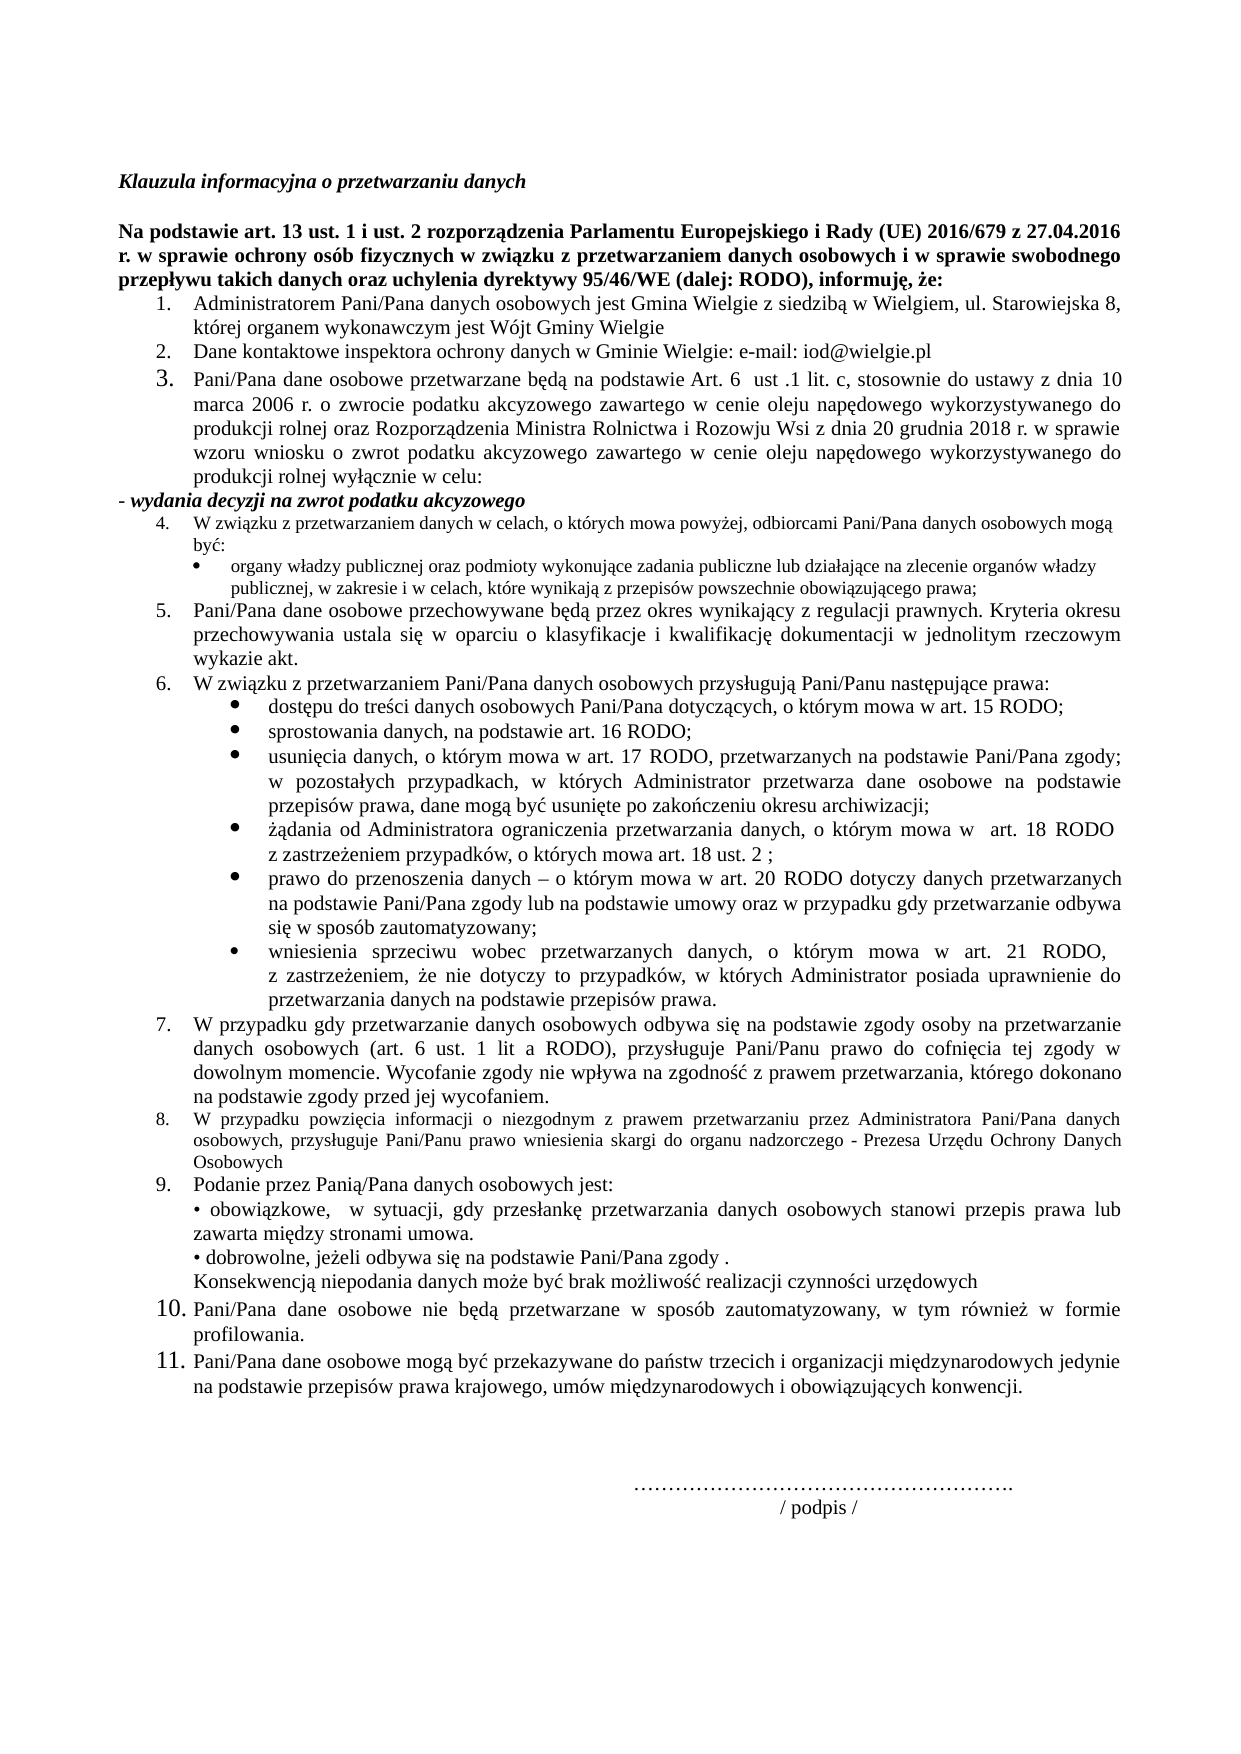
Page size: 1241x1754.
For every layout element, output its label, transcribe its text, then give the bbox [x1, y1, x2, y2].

text - wydania decyzji na zwrot podatku akcyzowego [118, 488, 1122, 512]
text Na podstawie art. 13 ust. 1 i ust. 2 rozporządzenia Parlamentu Europejskiego i Rady (UE) 2016/679 z 27.04.2016 r. w sprawie ochrony osób fizycznych w związku z przetwarzaniem danych osobowych i w sprawie swobodnego przepływu takich danych oraz uchylenia dyrektywy 95/46/WE (dalej: RODO), informuję, że: [118, 218, 1122, 291]
list dostępu do treści danych osobowych Pani/Pana dotyczących, o którym mowa w art. 15 RODO; [231, 694, 1122, 719]
list sprostowania danych, na podstawie art. 16 RODO; [231, 719, 1122, 744]
list W związku z przetwarzaniem Pani/Pana danych osobowych przysługują Pani/Panu następujące prawa: [156, 670, 1122, 694]
list W przypadku powzięcia informacji o niezgodnym z prawem przetwarzaniu przez Administratora Pani/Pana danych osobowych, przysługuje Pani/Panu prawo wniesienia skargi do organu nadzorczego - Prezesa Urzędu Ochrony Danych Osobowych [156, 1108, 1122, 1172]
list Pani/Pana dane osobowe mogą być przekazywane do państw trzecich i organizacji międzynarodowych jedynie na podstawie przepisów prawa krajowego, umów międzynarodowych i obowiązujących konwencji. [156, 1346, 1122, 1398]
list Pani/Pana dane osobowe przechowywane będą przez okres wynikający z regulacji prawnych. Kryteria okresu przechowywania ustala się w oparciu o klasyfikacje i kwalifikację dokumentacji w jednolitym rzeczowym wykazie akt. [156, 598, 1122, 670]
list żądania od Administratora ograniczenia przetwarzania danych, o którym mowa w art. 18 RODO z zastrzeżeniem przypadków, o których mowa art. 18 ust. 2 ; [231, 817, 1122, 866]
list W związku z przetwarzaniem danych w celach, o których mowa powyżej, odbiorcami Pani/Pana danych osobowych mogą być: [156, 512, 1122, 555]
list Dane kontaktowe inspektora ochrony danych w Gminie Wielgie: e-mail: iod@wielgie.pl [156, 339, 1122, 363]
list prawo do przenoszenia danych – o którym mowa w art. 20 RODO dotyczy danych przetwarzanych na podstawie Pani/Pana zgody lub na podstawie umowy oraz w przypadku gdy przetwarzanie odbywa się w sposób zautomatyzowany; [231, 866, 1122, 939]
text Klauzula informacyjna o przetwarzaniu danych [118, 169, 1122, 193]
list usunięcia danych, o którym mowa w art. 17 RODO, przetwarzanych na podstawie Pani/Pana zgody; w pozostałych przypadkach, w których Administrator przetwarza dane osobowe na podstawie przepisów prawa, dane mogą być usunięte po zakończeniu okresu archiwizacji; [231, 744, 1122, 817]
list wniesienia sprzeciwu wobec przetwarzanych danych, o którym mowa w art. 21 RODO, z zastrzeżeniem, że nie dotyczy to przypadków, w których Administrator posiada uprawnienie do przetwarzania danych na podstawie przepisów prawa. [231, 939, 1122, 1011]
text ………………………………………………. [604, 1471, 1122, 1494]
list Pani/Pana dane osobowe nie będą przetwarzane w sposób zautomatyzowany, w tym również w formie profilowania. [156, 1293, 1122, 1346]
list Pani/Pana dane osobowe przetwarzane będą na podstawie Art. 6 ust .1 lit. c, stosownie do ustawy z dnia 10 marca 2006 r. o zwrocie podatku akcyzowego zawartego w cenie oleju napędowego wykorzystywanego do produkcji rolnej oraz Rozporządzenia Ministra Rolnictwa i Rozowju Wsi z dnia 20 grudnia 2018 r. w sprawie wzoru wniosku o zwrot podatku akcyzowego zawartego w cenie oleju napędowego wykorzystywanego do produkcji rolnej wyłącznie w celu: [156, 363, 1122, 488]
list W przypadku gdy przetwarzanie danych osobowych odbywa się na podstawie zgody osoby na przetwarzanie danych osobowych (art. 6 ust. 1 lit a RODO), przysługuje Pani/Panu prawo do cofnięcia tej zgody w dowolnym momencie. Wycofanie zgody nie wpływa na zgodność z prawem przetwarzania, którego dokonano na podstawie zgody przed jej wycofaniem. [156, 1011, 1122, 1108]
list organy władzy publicznej oraz podmioty wykonujące zadania publiczne lub działające na zlecenie organów władzy publicznej, w zakresie i w celach, które wynikają z przepisów powszechnie obowiązującego prawa; [193, 555, 1122, 598]
list Administratorem Pani/Pana danych osobowych jest Gmina Wielgie z siedzibą w Wielgiem, ul. Starowiejska 8, której organem wykonawczym jest Wójt Gminy Wielgie [156, 291, 1122, 339]
list Podanie przez Panią/Pana danych osobowych jest: [156, 1172, 1122, 1196]
text Konsekwencją niepodania danych może być brak możliwość realizacji czynności urzędowych [193, 1269, 1122, 1293]
text • dobrowolne, jeżeli odbywa się na podstawie Pani/Pana zgody . [193, 1244, 1122, 1269]
text • obowiązkowe, w sytuacji, gdy przesłankę przetwarzania danych osobowych stanowi przepis prawa lub zawarta między stronami umowa. [193, 1196, 1122, 1244]
text / podpis / [722, 1494, 1122, 1519]
